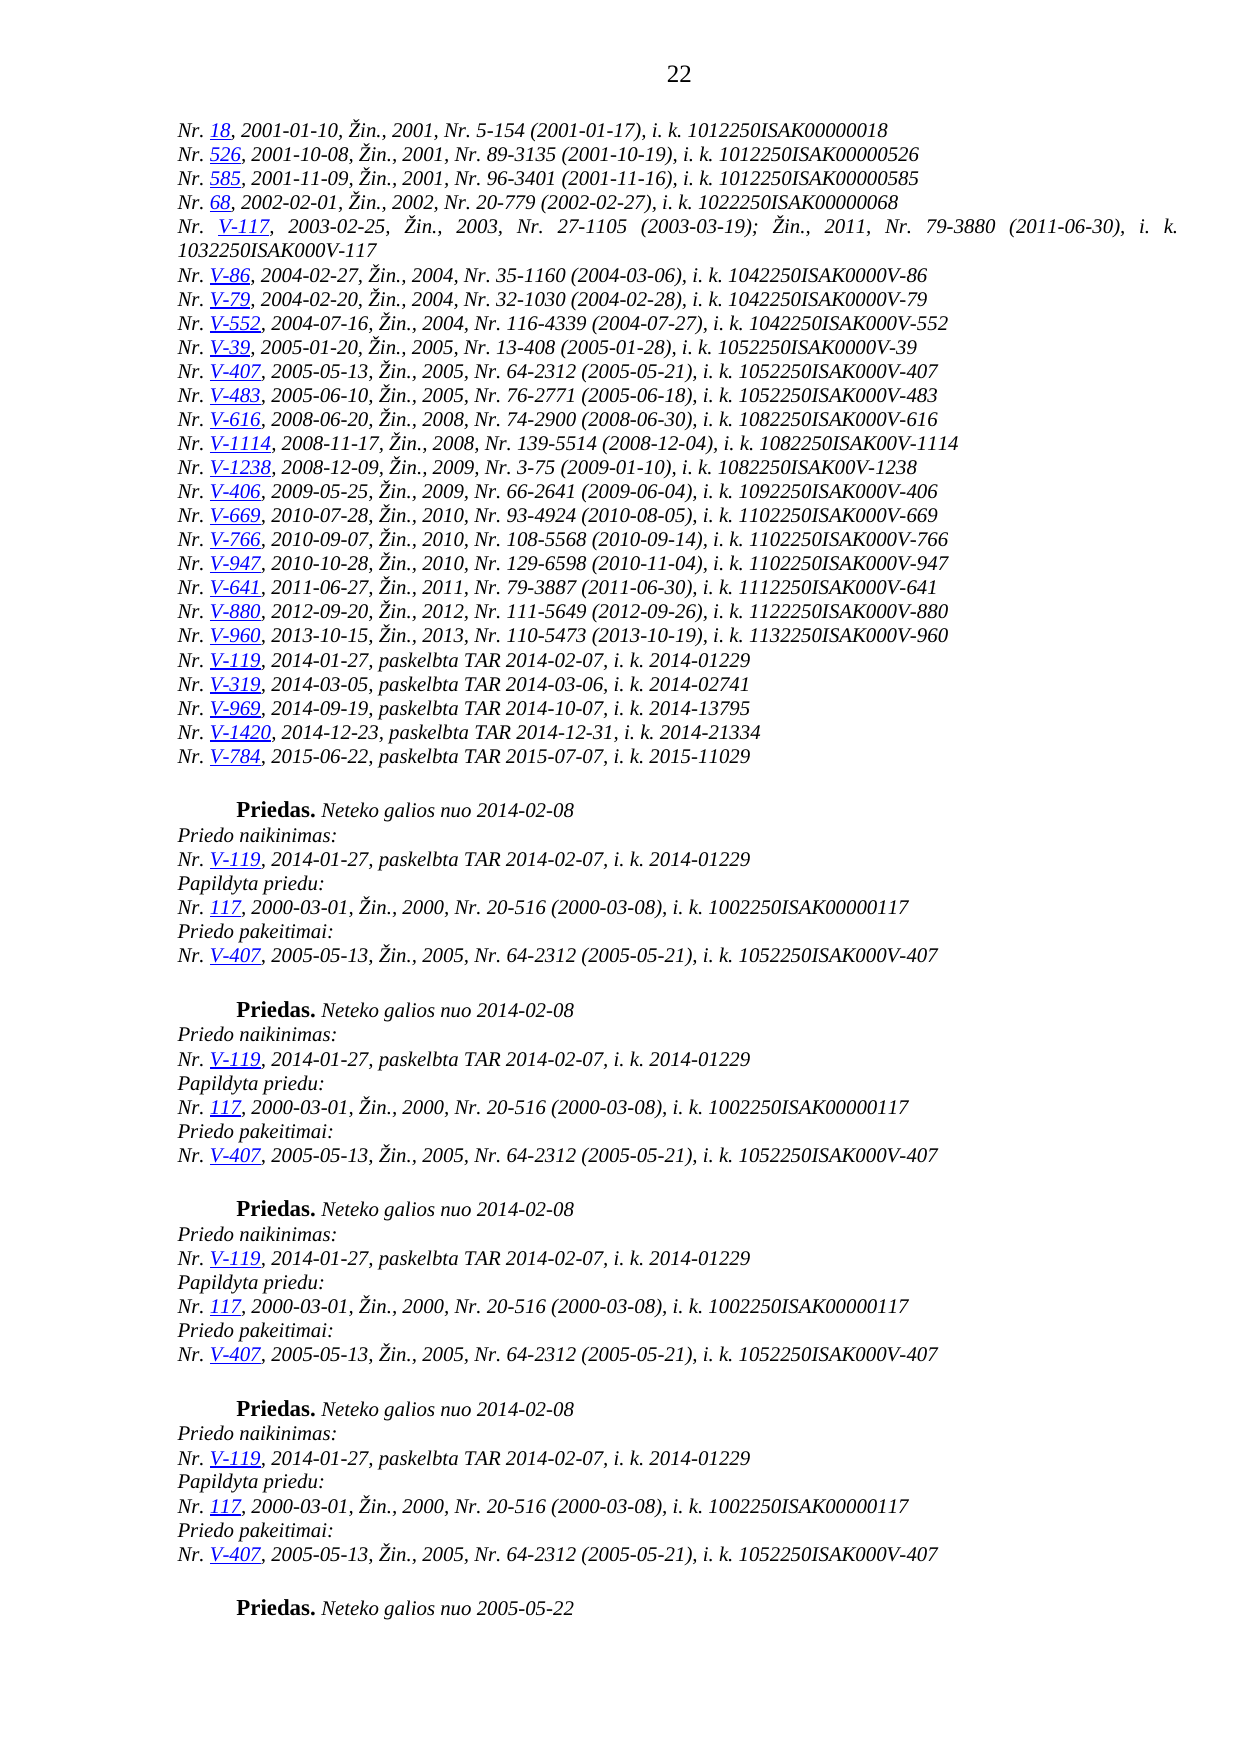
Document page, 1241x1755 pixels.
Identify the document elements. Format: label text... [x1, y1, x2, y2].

text Nr. V-784, 2015-06-22, paskelbta TAR 2015-07-07, i. k. 2015-11029 [177, 744, 1181, 768]
text Nr. V-1114, 2008-11-17, Žin., 2008, Nr. 139-5514 (2008-12-04), i. k. 1082250ISAK00V-1114 [177, 431, 1181, 455]
text Priedo naikinimas: [177, 823, 1181, 847]
text Nr. V-641, 2011-06-27, Žin., 2011, Nr. 79-3887 (2011-06-30), i. k. 1112250ISAK000V-641 [177, 575, 1181, 599]
text Nr. V-960, 2013-10-15, Žin., 2013, Nr. 110-5473 (2013-10-19), i. k. 1132250ISAK000V-960 [177, 623, 1181, 647]
text Nr. V-407, 2005-05-13, Žin., 2005, Nr. 64-2312 (2005-05-21), i. k. 1052250ISAK000V-407 [177, 1342, 1181, 1366]
text Priedo pakeitimai: [177, 1518, 1181, 1542]
text Nr. V-119, 2014-01-27, paskelbta TAR 2014-02-07, i. k. 2014-01229 [177, 1445, 1181, 1469]
text Nr. 117, 2000-03-01, Žin., 2000, Nr. 20-516 (2000-03-08), i. k. 1002250ISAK00000117 [177, 1294, 1181, 1318]
text Nr. V-119, 2014-01-27, paskelbta TAR 2014-02-07, i. k. 2014-01229 [177, 1246, 1181, 1270]
text Priedo pakeitimai: [177, 919, 1181, 943]
text Nr. V-483, 2005-06-10, Žin., 2005, Nr. 76-2771 (2005-06-18), i. k. 1052250ISAK000V-483 [177, 383, 1181, 407]
text Papildyta priedu: [177, 871, 1181, 895]
text Priedas. Neteko galios nuo 2005-05-22 [177, 1594, 1181, 1621]
text Priedo naikinimas: [177, 1022, 1181, 1046]
text Priedo pakeitimai: [177, 1119, 1181, 1143]
text Nr. V-947, 2010-10-28, Žin., 2010, Nr. 129-6598 (2010-11-04), i. k. 1102250ISAK000V-947 [177, 551, 1181, 575]
text Priedas. Neteko galios nuo 2014-02-08 [177, 1395, 1181, 1421]
text Nr. V-86, 2004-02-27, Žin., 2004, Nr. 35-1160 (2004-03-06), i. k. 1042250ISAK0000V-86 [177, 262, 1181, 287]
text Papildyta priedu: [177, 1469, 1181, 1493]
text Nr. 18, 2001-01-10, Žin., 2001, Nr. 5-154 (2001-01-17), i. k. 1012250ISAK00000018 [177, 118, 1181, 142]
text Nr. 117, 2000-03-01, Žin., 2000, Nr. 20-516 (2000-03-08), i. k. 1002250ISAK00000117 [177, 895, 1181, 919]
text Nr. V-79, 2004-02-20, Žin., 2004, Nr. 32-1030 (2004-02-28), i. k. 1042250ISAK0000V-79 [177, 287, 1181, 311]
text Nr. V-407, 2005-05-13, Žin., 2005, Nr. 64-2312 (2005-05-21), i. k. 1052250ISAK000V-407 [177, 943, 1181, 967]
text Nr. V-969, 2014-09-19, paskelbta TAR 2014-10-07, i. k. 2014-13795 [177, 696, 1181, 720]
text Nr. V-669, 2010-07-28, Žin., 2010, Nr. 93-4924 (2010-08-05), i. k. 1102250ISAK000V-669 [177, 503, 1181, 527]
text Nr. V-616, 2008-06-20, Žin., 2008, Nr. 74-2900 (2008-06-30), i. k. 1082250ISAK000V-616 [177, 407, 1181, 431]
text Papildyta priedu: [177, 1270, 1181, 1294]
text Priedo pakeitimai: [177, 1318, 1181, 1342]
text Nr. V-407, 2005-05-13, Žin., 2005, Nr. 64-2312 (2005-05-21), i. k. 1052250ISAK000V-407 [177, 1542, 1181, 1566]
text Nr. V-407, 2005-05-13, Žin., 2005, Nr. 64-2312 (2005-05-21), i. k. 1052250ISAK000V-407 [177, 1143, 1181, 1167]
text Nr. V-407, 2005-05-13, Žin., 2005, Nr. 64-2312 (2005-05-21), i. k. 1052250ISAK000V-407 [177, 359, 1181, 383]
text Nr. V-119, 2014-01-27, paskelbta TAR 2014-02-07, i. k. 2014-01229 [177, 1046, 1181, 1071]
text Priedas. Neteko galios nuo 2014-02-08 [177, 1196, 1181, 1222]
text Nr. V-119, 2014-01-27, paskelbta TAR 2014-02-07, i. k. 2014-01229 [177, 847, 1181, 871]
text Priedas. Neteko galios nuo 2014-02-08 [177, 797, 1181, 823]
text Nr. 585, 2001-11-09, Žin., 2001, Nr. 96-3401 (2001-11-16), i. k. 1012250ISAK00000585 [177, 166, 1181, 190]
text Nr. V-117, 2003-02-25, Žin., 2003, Nr. 27-1105 (2003-03-19); Žin., 2011, Nr. 79-3880 (2011-06-30), i. k. 1032250ISAK000V-117 [177, 214, 1181, 262]
text Priedo naikinimas: [177, 1421, 1181, 1445]
text Nr. 68, 2002-02-01, Žin., 2002, Nr. 20-779 (2002-02-27), i. k. 1022250ISAK00000068 [177, 190, 1181, 214]
text Nr. V-119, 2014-01-27, paskelbta TAR 2014-02-07, i. k. 2014-01229 [177, 647, 1181, 672]
text Papildyta priedu: [177, 1071, 1181, 1094]
text Nr. 526, 2001-10-08, Žin., 2001, Nr. 89-3135 (2001-10-19), i. k. 1012250ISAK00000526 [177, 142, 1181, 166]
text Priedas. Neteko galios nuo 2014-02-08 [177, 996, 1181, 1022]
text Nr. V-1238, 2008-12-09, Žin., 2009, Nr. 3-75 (2009-01-10), i. k. 1082250ISAK00V-1238 [177, 455, 1181, 479]
text Nr. V-1420, 2014-12-23, paskelbta TAR 2014-12-31, i. k. 2014-21334 [177, 720, 1181, 744]
text Nr. V-552, 2004-07-16, Žin., 2004, Nr. 116-4339 (2004-07-27), i. k. 1042250ISAK000V-552 [177, 311, 1181, 335]
text Nr. V-406, 2009-05-25, Žin., 2009, Nr. 66-2641 (2009-06-04), i. k. 1092250ISAK000V-406 [177, 479, 1181, 503]
text Priedo naikinimas: [177, 1222, 1181, 1246]
text Nr. V-766, 2010-09-07, Žin., 2010, Nr. 108-5568 (2010-09-14), i. k. 1102250ISAK000V-766 [177, 527, 1181, 551]
text Nr. V-319, 2014-03-05, paskelbta TAR 2014-03-06, i. k. 2014-02741 [177, 672, 1181, 696]
text Nr. 117, 2000-03-01, Žin., 2000, Nr. 20-516 (2000-03-08), i. k. 1002250ISAK00000117 [177, 1493, 1181, 1518]
text Nr. 117, 2000-03-01, Žin., 2000, Nr. 20-516 (2000-03-08), i. k. 1002250ISAK00000117 [177, 1094, 1181, 1119]
text Nr. V-39, 2005-01-20, Žin., 2005, Nr. 13-408 (2005-01-28), i. k. 1052250ISAK0000V-39 [177, 335, 1181, 359]
text Nr. V-880, 2012-09-20, Žin., 2012, Nr. 111-5649 (2012-09-26), i. k. 1122250ISAK000V-880 [177, 599, 1181, 623]
